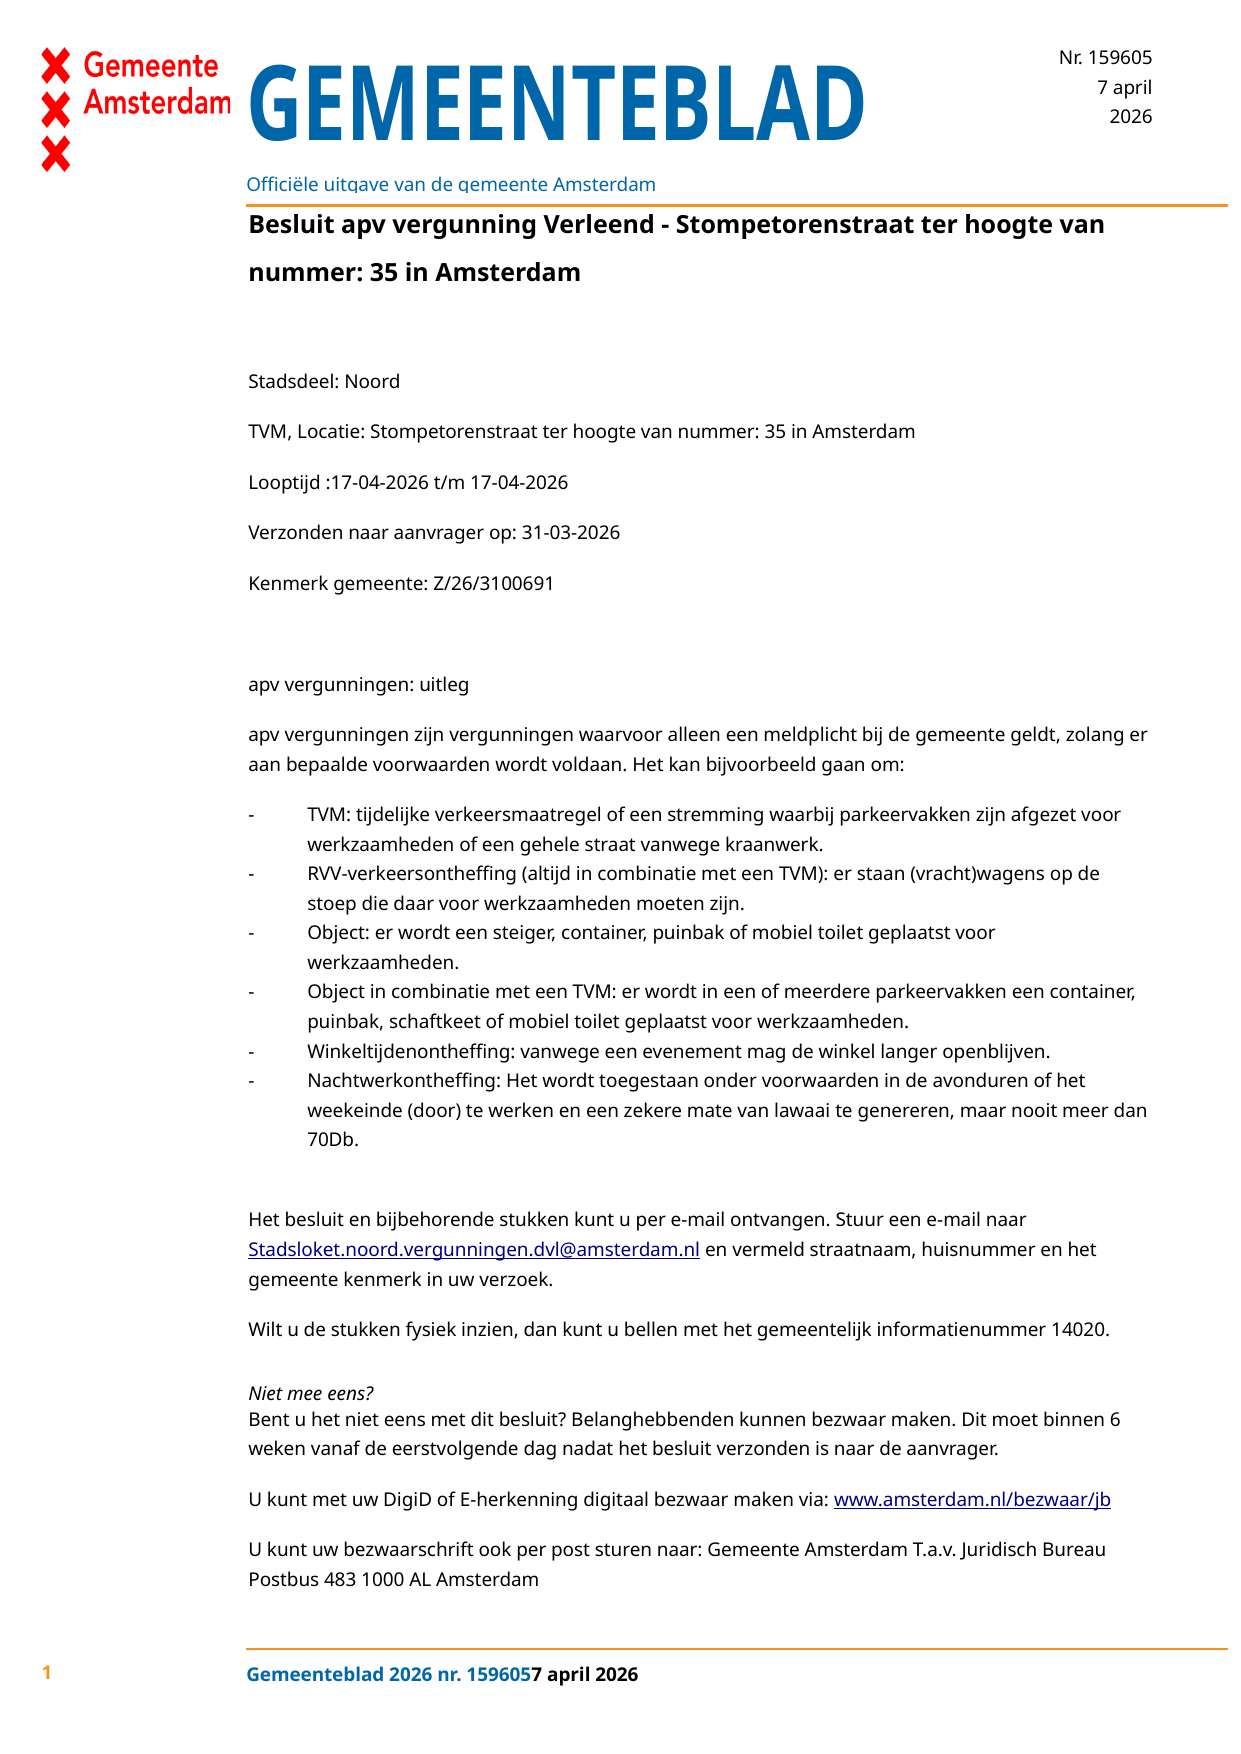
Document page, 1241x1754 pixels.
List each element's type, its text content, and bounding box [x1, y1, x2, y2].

list Object in combinatie met een TVM: er wordt in een of meerdere parkeervakken een container, puinbak, schaftkeet of mobiel toilet geplaatst voor werkzaamheden. [248, 979, 1152, 1034]
text U kunt uw bezwaarschrift ook per post sturen naar: Gemeente Amsterdam T.a.v. Juridisch Bureau Postbus 483 1000 AL Amsterdam [248, 1536, 1152, 1592]
text apv vergunningen: uitleg [248, 671, 1152, 697]
text Stadsdeel: Noord [248, 368, 1152, 394]
list RVV-verkeersontheffing (altijd in combinatie met een TVM): er staan (vracht)wagens op de stoep die daar voor werkzaamheden moeten zijn. [248, 860, 1152, 916]
text Looptijd :17-04-2026 t/m 17-04-2026 [248, 469, 1152, 495]
text TVM, Locatie: Stompetorenstraat ter hoogte van nummer: 35 in Amsterdam [248, 419, 1152, 444]
text apv vergunningen zijn vergunningen waarvoor alleen een meldplicht bij de gemeente geldt, zolang er aan bepaalde voorwaarden wordt voldaan. Het kan bijvoorbeeld gaan om: [248, 721, 1152, 777]
list TVM: tijdelijke verkeersmaatregel of een stremming waarbij parkeervakken zijn afgezet voor werkzaamheden of een gehele straat vanwege kraanwerk. [248, 801, 1152, 857]
list Nachtwerkontheffing: Het wordt toegestaan onder voorwaarden in de avonduren of het weekeinde (door) te werken en een zekere mate van lawaai te genereren, maar nooit meer dan 70Db. [248, 1067, 1152, 1152]
text Verzonden naar aanvrager op: 31-03-2026 [248, 519, 1152, 545]
text U kunt met uw DigiD of E-herkenning digitaal bezwaar maken via: www.amsterdam.nl/bezwaar/jb [248, 1486, 1152, 1512]
text Wilt u de stukken fysiek inzien, dan kunt u bellen met het gemeentelijk informatienummer 14020. [248, 1316, 1152, 1342]
text Het besluit en bijbehorende stukken kunt u per e-mail ontvangen. Stuur een e-mail naar Stadsloket.noord.vergunningen.dvl@amsterdam.nl en vermeld straatnaam, huisnummer en het gemeente kenmerk in uw verzoek. [248, 1207, 1152, 1292]
text Besluit apv vergunning Verleend - Stompetorenstraat ter hoogte van nummer: 35 in Amsterdam [248, 207, 1152, 288]
list Winkeltijdenontheffing: vanwege een evenement mag de winkel langer openblijven. [248, 1038, 1152, 1064]
list Object: er wordt een steiger, container, puinbak of mobiel toilet geplaatst voor werkzaamheden. [248, 919, 1152, 975]
text Niet mee eens? [248, 1380, 1152, 1406]
text Bent u het niet eens met dit besluit? Belanghebbenden kunnen bezwaar maken. Dit moet binnen 6 weken vanaf de eerstvolgende dag nadat het besluit verzonden is naar de aanvrager. [248, 1406, 1152, 1461]
picture [41, 47, 231, 172]
text Kenmerk gemeente: Z/26/3100691 [248, 570, 1152, 596]
